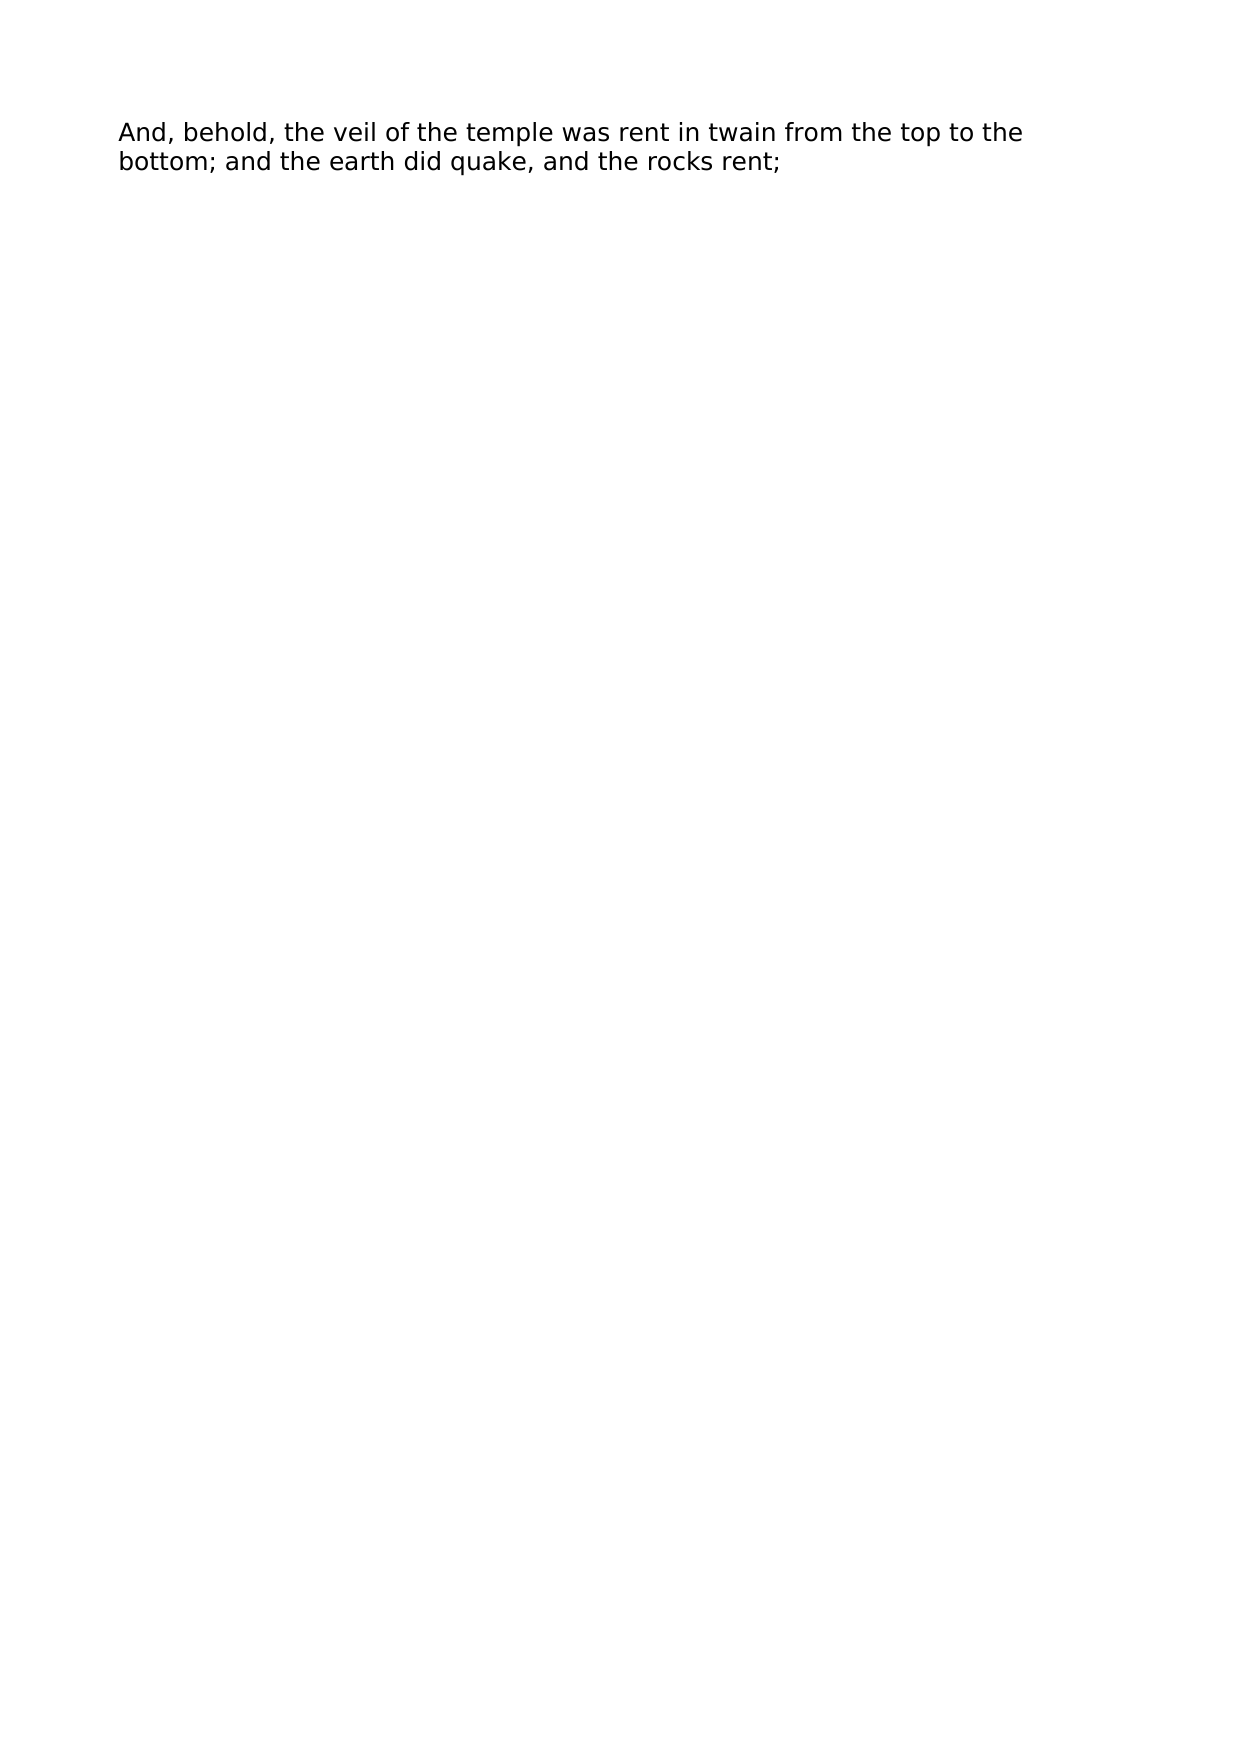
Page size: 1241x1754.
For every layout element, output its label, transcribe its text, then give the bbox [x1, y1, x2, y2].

text And, behold, the veil of the temple was rent in twain from the top to the bottom; and the earth did quake, and the rocks rent; [118, 118, 1122, 176]
